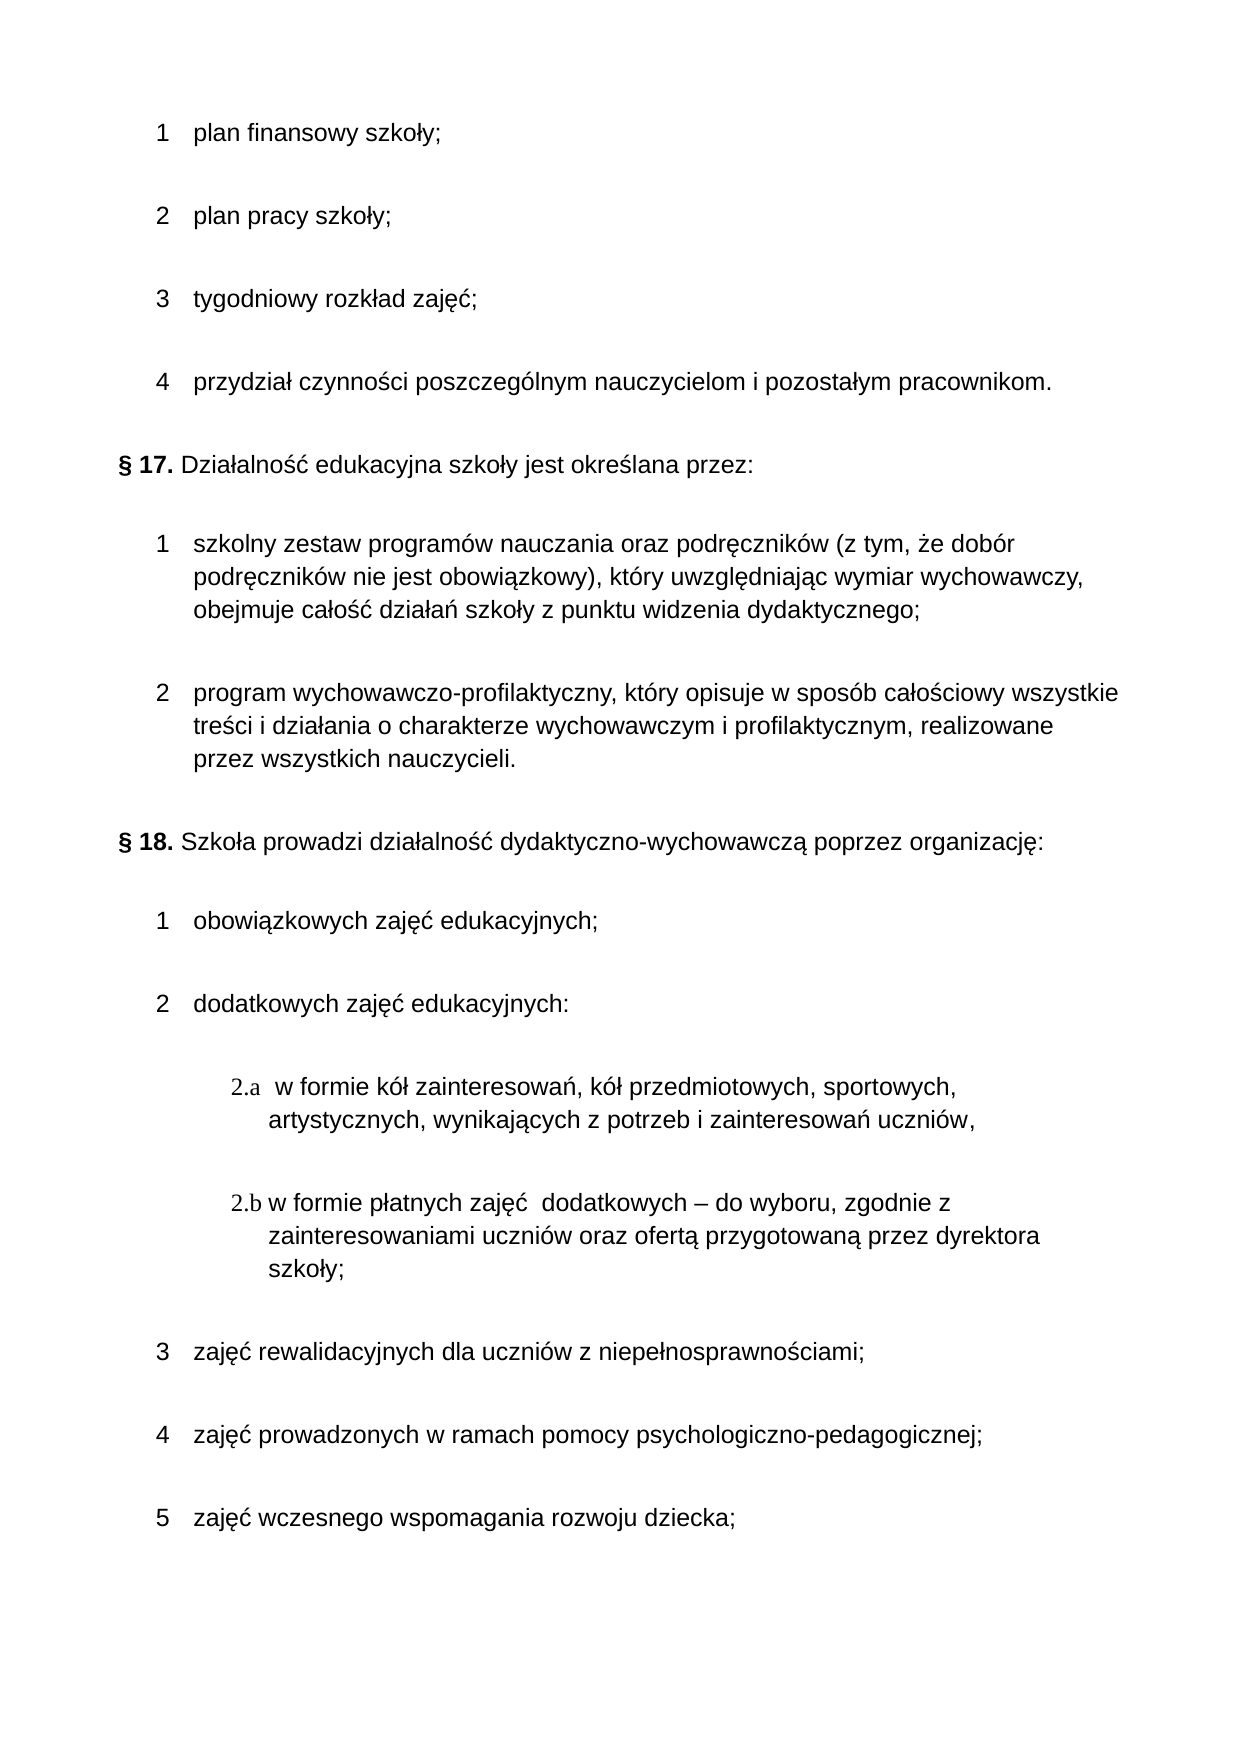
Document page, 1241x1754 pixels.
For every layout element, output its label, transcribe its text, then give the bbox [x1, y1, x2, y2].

list dodatkowych zajęć edukacyjnych: [156, 989, 1122, 1018]
list szkolny zestaw programów nauczania oraz podręczników (z tym, że dobór podręczników nie jest obowiązkowy), który uwzględniając wymiar wychowawczy, obejmuje całość działań szkoły z punktu widzenia dydaktycznego; [156, 529, 1122, 624]
list obowiązkowych zajęć edukacyjnych; [156, 906, 1122, 934]
list plan finansowy szkoły; [156, 118, 1122, 147]
list w formie kół zainteresowań, kół przedmiotowych, sportowych, artystycznych, wynikających z potrzeb i zainteresowań uczniów, [231, 1072, 1122, 1134]
list program wychowawczo-profilaktyczny, który opisuje w sposób całościowy wszystkie treści i działania o charakterze wychowawczym i profilaktycznym, realizowane przez wszystkich nauczycieli. [156, 678, 1122, 773]
list plan pracy szkoły; [156, 201, 1122, 230]
text § 18. Szkoła prowadzi działalność dydaktyczno-wychowawczą poprzez organizację: [118, 827, 1122, 856]
list tygodniowy rozkład zajęć; [156, 284, 1122, 313]
list w formie płatnych zajęć dodatkowych – do wyboru, zgodnie z zainteresowaniami uczniów oraz ofertą przygotowaną przez dyrektora szkoły; [231, 1188, 1122, 1283]
list zajęć rewalidacyjnych dla uczniów z niepełnosprawnościami; [156, 1337, 1122, 1366]
list zajęć prowadzonych w ramach pomocy psychologiczno-pedagogicznej; [156, 1420, 1122, 1449]
list przydział czynności poszczególnym nauczycielom i pozostałym pracownikom. [156, 367, 1122, 396]
text § 17. Działalność edukacyjna szkoły jest określana przez: [118, 450, 1122, 479]
list zajęć wczesnego wspomagania rozwoju dziecka; [156, 1503, 1122, 1532]
